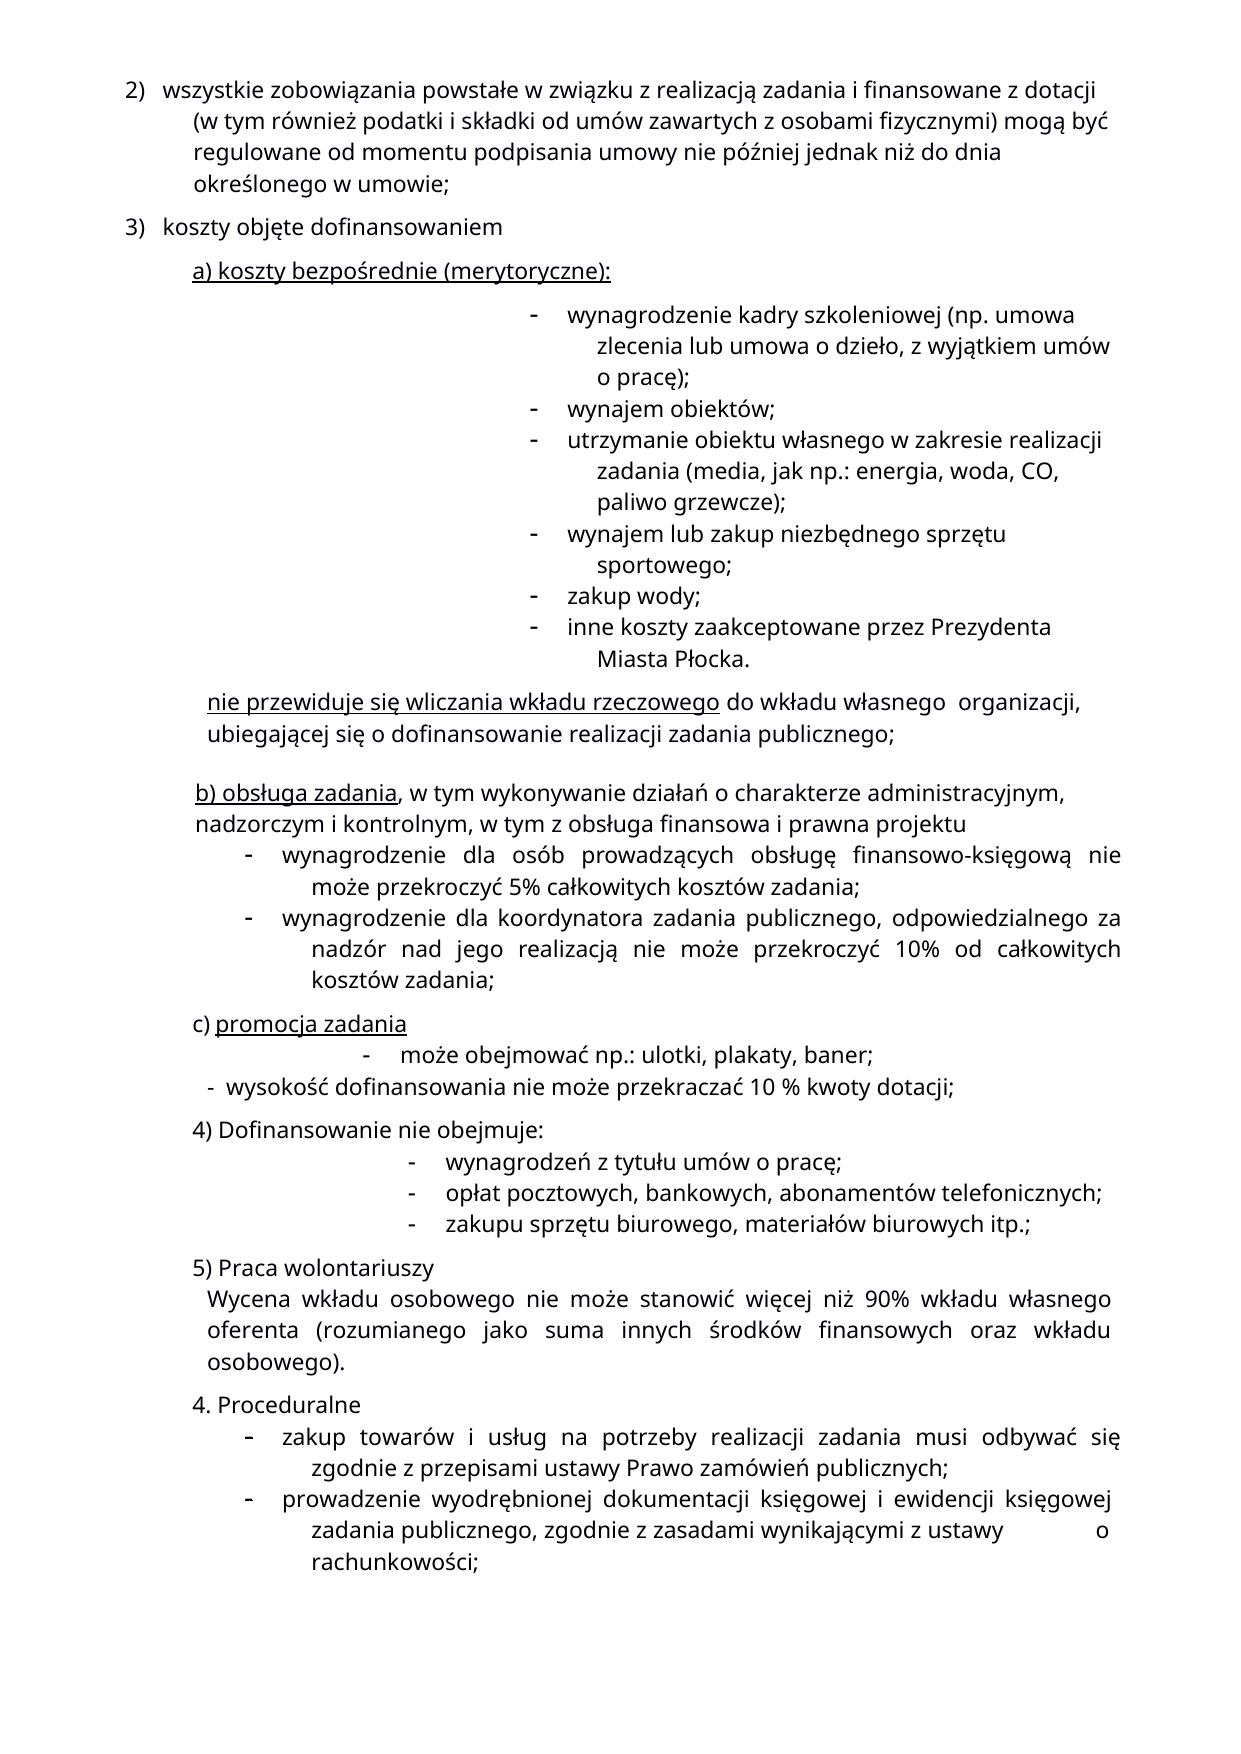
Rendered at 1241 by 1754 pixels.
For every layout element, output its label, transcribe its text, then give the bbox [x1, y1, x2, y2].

list wynagrodzenie dla osób prowadzących obsługę finansowo-księgową nie może przekroczyć 5% całkowitych kosztów zadania; [244, 839, 1122, 902]
text 4) Dofinansowanie nie obejmuje: [192, 1114, 1122, 1146]
list wynagrodzeń z tytułu umów o pracę; [408, 1146, 1122, 1177]
list utrzymanie obiektu własnego w zakresie realizacji zadania (media, jak np.: energia, woda, CO, paliwo grzewcze); [529, 424, 1122, 517]
text Wycena wkładu osobowego nie może stanowić więcej niż 90% wkładu własnego oferenta (rozumianego jako suma innych środków finansowych oraz wkładu osobowego).. [207, 1283, 1112, 1377]
text nie przewiduje się wliczania wkładu rzeczowego do wkładu własnego organizacji, ubiegającej się o dofinansowanie realizacji zadania publicznego; [207, 686, 1122, 749]
list opłat pocztowych, bankowych, abonamentów telefonicznych; [408, 1177, 1122, 1208]
list może obejmować np.: ulotki, plakaty, baner; [362, 1039, 1122, 1071]
text b) obsługa zadania, w tym wykonywanie działań o charakterze administracyjnym, nadzorczym i kontrolnym, w tym z obsługa finansowa i prawna projektu [195, 777, 1122, 839]
list koszty objęte dofinansowaniem [125, 211, 1112, 242]
list wynajem obiektów; [529, 392, 1122, 424]
list wynagrodzenie dla koordynatora zadania publicznego, odpowiedzialnego za nadzór nad jego realizacją nie może przekroczyć 10% od całkowitych kosztów zadania; [244, 902, 1122, 996]
list prowadzenie wyodrębnionej dokumentacji księgowej i ewidencji księgowej zadania publicznego, zgodnie z zasadami wynikającymi z ustawy o rachunkowości; [244, 1483, 1112, 1577]
text a) koszty bezpośrednie (merytoryczne): [192, 255, 1122, 286]
list wynajem lub zakup niezbędnego sprzętu sportowego; [529, 517, 1122, 580]
list wszystkie zobowiązania powstałe w związku z realizacją zadania i finansowane z dotacji (w tym również podatki i składki od umów zawartych z osobami fizycznymi) mogą być regulowane od momentu podpisania umowy nie później jednak niż do dnia określonego w umowie; [125, 74, 1112, 199]
list inne koszty zaakceptowane przez Prezydenta Miasta Płocka. [529, 611, 1122, 674]
list wynagrodzenie kadry szkoleniowej (np. umowa zlecenia lub umowa o dzieło, z wyjątkiem umów o pracę); [529, 299, 1122, 392]
text 4. Proceduralne [192, 1389, 1122, 1421]
list zakup towarów i usług na potrzeby realizacji zadania musi odbywać się zgodnie z przepisami ustawy Prawo zamówień publicznych; [244, 1421, 1122, 1483]
text - wysokość dofinansowania nie może przekraczać 10 % kwoty dotacji; [207, 1071, 1112, 1102]
text 5) Praca wolontariuszy [192, 1252, 1112, 1283]
list zakupu sprzętu biurowego, materiałów biurowych itp.; [408, 1208, 1122, 1239]
text c) promocja zadania [192, 1008, 1122, 1039]
list zakup wody; [529, 580, 1122, 611]
